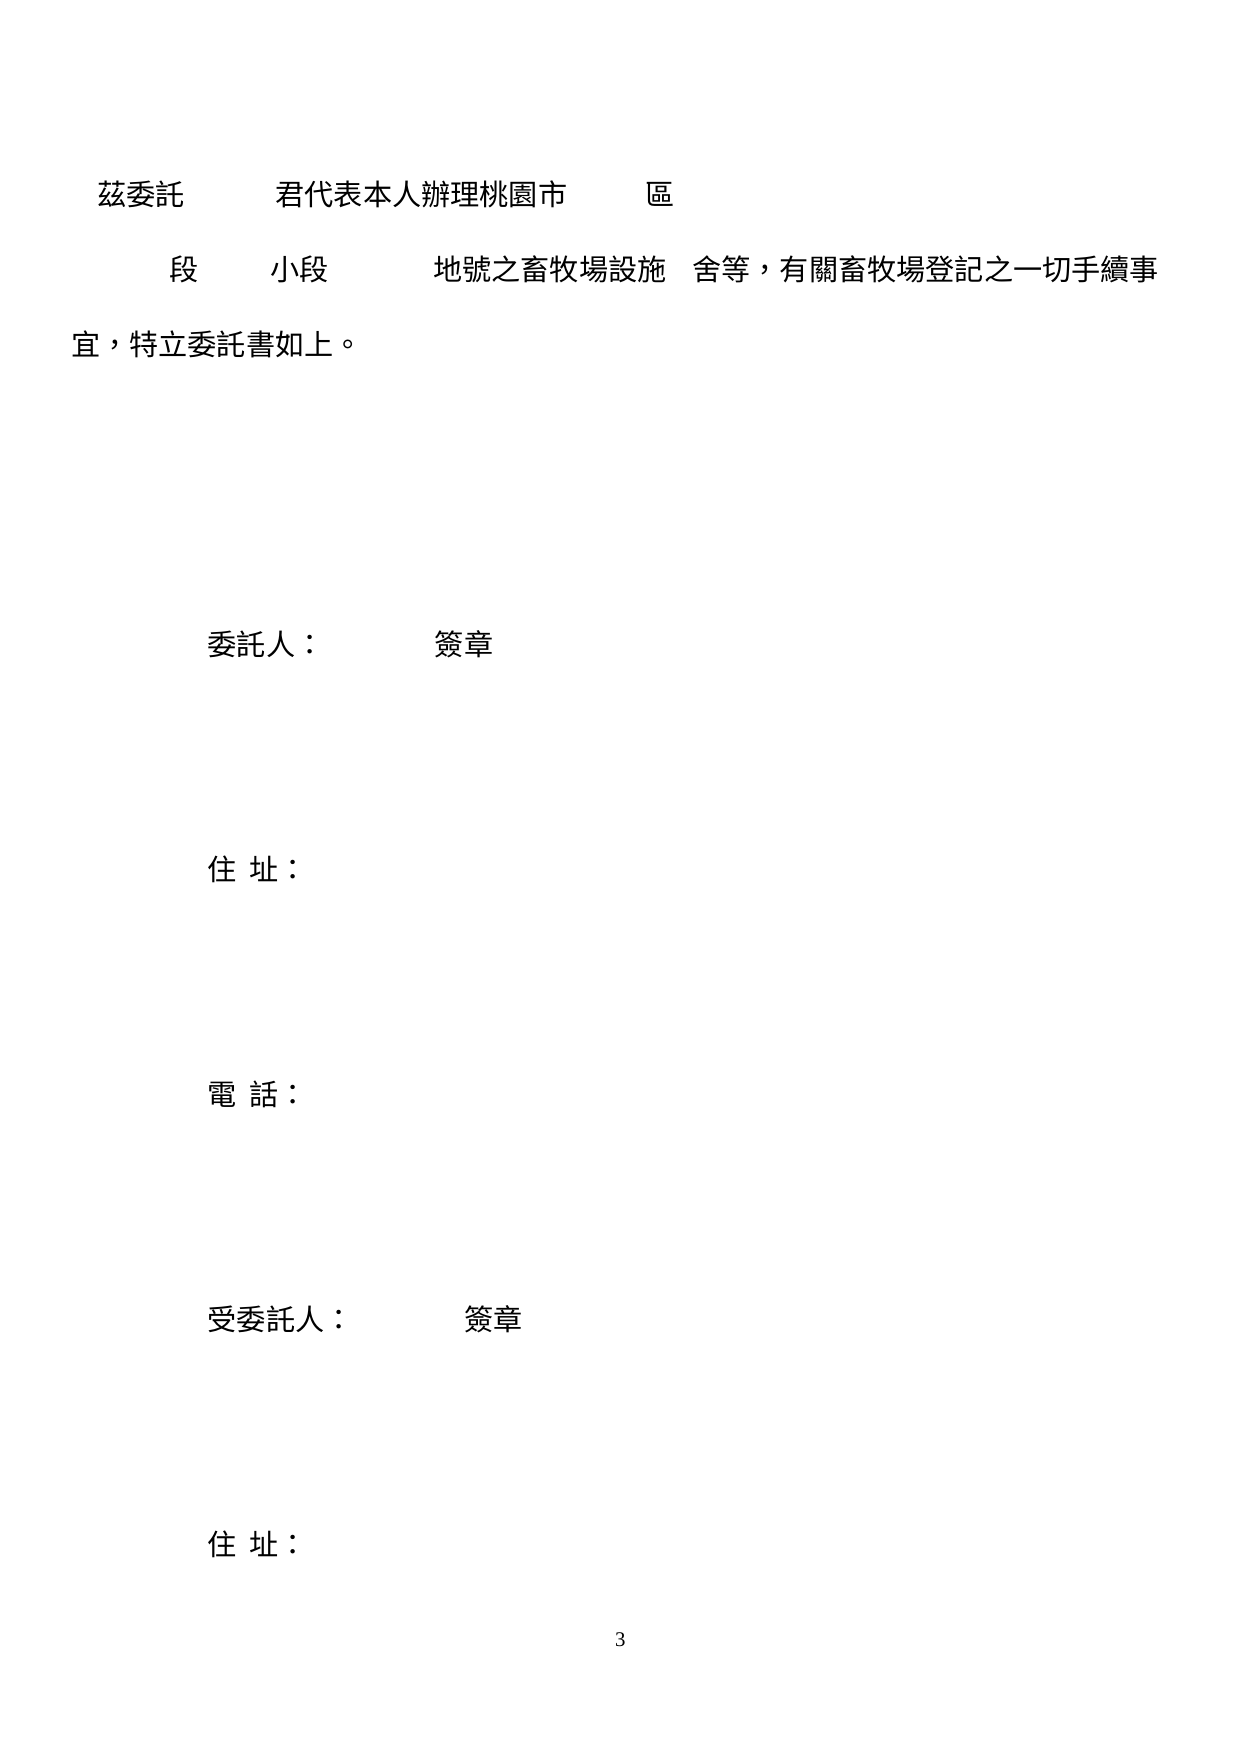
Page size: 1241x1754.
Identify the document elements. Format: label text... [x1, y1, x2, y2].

text 電 話： [71, 1055, 1169, 1130]
text 住 址： [71, 830, 1169, 905]
text 委託人： 簽章 [71, 605, 1169, 680]
text 段 小段 地號之畜牧場設施 舍等，有關畜牧場登記之一切手續事宜，特立委託書如上。 [71, 230, 1169, 380]
text 受委託人： 簽章 [71, 1280, 1169, 1355]
text 住 址： [71, 1505, 1169, 1580]
text 茲委託 君代表本人辦理桃園市 區 [71, 155, 1169, 230]
